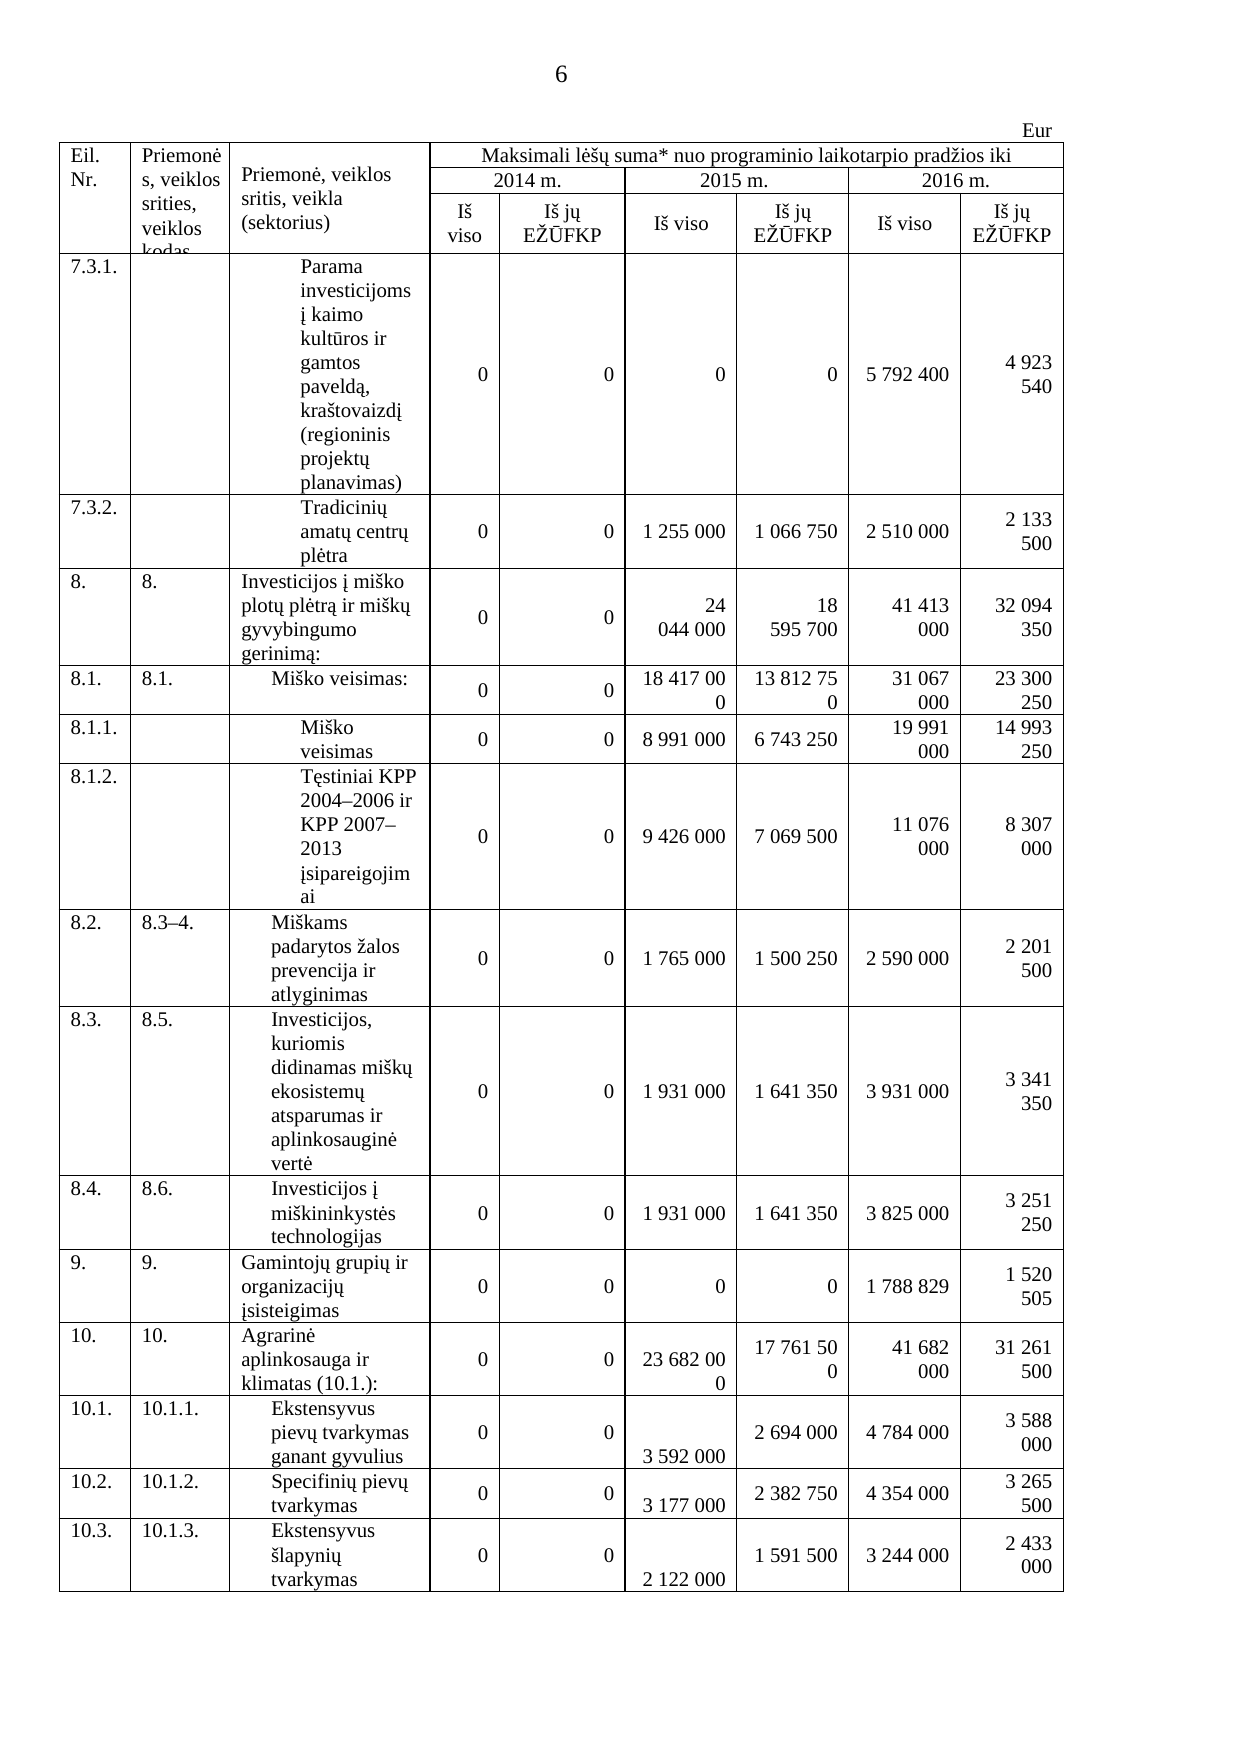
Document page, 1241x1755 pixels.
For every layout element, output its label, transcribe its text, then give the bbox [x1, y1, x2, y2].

table_cell 8 307 000 [961, 764, 1063, 908]
table_cell 3 825 000 [849, 1176, 960, 1248]
table_cell 0 [431, 1519, 499, 1591]
table_cell 3 265 500 [961, 1469, 1063, 1517]
table_cell 1 931 000 [626, 1176, 736, 1248]
table_cell 10.1.2. [131, 1469, 229, 1517]
table_cell Parama investicijoms į kaimo kultūros ir gamtos paveldą, kraštovaizdį (regioninis projektų planavimas) [230, 254, 429, 494]
table_cell Iš viso [849, 194, 960, 253]
table_cell 0 [500, 1396, 624, 1468]
table_cell 2 201 500 [961, 910, 1063, 1006]
table_cell 0 [626, 254, 736, 494]
table_cell Iš viso [626, 194, 736, 253]
table_cell 8.1. [60, 666, 130, 714]
table_cell 0 [737, 1250, 848, 1322]
table_cell 19 991 000 [849, 715, 960, 763]
table_cell 5 792 400 [849, 254, 960, 494]
table_cell 0 [500, 1519, 624, 1591]
table_cell 7 069 500 [737, 764, 848, 908]
table_cell Iš viso [431, 194, 499, 253]
table_cell 24 044 000 [626, 569, 736, 665]
table_cell 18 595 700 [737, 569, 848, 665]
table_cell 2 122 000 [626, 1519, 736, 1591]
table_cell 0 [500, 1250, 624, 1322]
table_cell 4 354 000 [849, 1469, 960, 1517]
table_cell 0 [500, 495, 624, 567]
table_cell 0 [500, 666, 624, 714]
table_cell 3 244 000 [849, 1519, 960, 1591]
table_cell 0 [737, 254, 848, 494]
table_cell 2 590 000 [849, 910, 960, 1006]
table_cell 1 641 350 [737, 1176, 848, 1248]
table_cell 1 520 505 [961, 1250, 1063, 1322]
table_header [59, 118, 130, 142]
table_cell 0 [500, 254, 624, 494]
table_cell 13 812 750 [737, 666, 848, 714]
table_cell 0 [431, 1396, 499, 1468]
table_cell Miško veisimas [230, 715, 429, 763]
table_cell 10.2. [60, 1469, 130, 1517]
table_cell 9. [131, 1250, 229, 1322]
table_cell 1 066 750 [737, 495, 848, 567]
table_cell 10.1.3. [131, 1519, 229, 1591]
table_cell 8.3. [60, 1007, 130, 1175]
table_cell 1 641 350 [737, 1007, 848, 1175]
table_cell 2 133 500 [961, 495, 1063, 567]
table_cell 41 413 000 [849, 569, 960, 665]
table_cell 9. [60, 1250, 130, 1322]
table_cell 0 [500, 569, 624, 665]
table_cell 3 341 350 [961, 1007, 1063, 1175]
table_cell 8.6. [131, 1176, 229, 1248]
table_cell 2 694 000 [737, 1396, 848, 1468]
table_cell 4 784 000 [849, 1396, 960, 1468]
table_cell [131, 764, 229, 908]
table_cell 0 [500, 1176, 624, 1248]
table_cell 0 [431, 1250, 499, 1322]
table_cell Investicijos, kuriomis didinamas miškų ekosistemų atsparumas ir aplinkosauginė vertė [230, 1007, 429, 1175]
table_cell 0 [431, 1007, 499, 1175]
table_cell 10.1. [60, 1396, 130, 1468]
table_cell [131, 495, 229, 567]
table_cell Iš jų EŽŪFKP [737, 194, 848, 253]
table_cell 31 261 500 [961, 1323, 1063, 1395]
table_cell 8.4. [60, 1176, 130, 1248]
table_cell 3 592 000 [626, 1396, 736, 1468]
table_cell 0 [431, 1469, 499, 1517]
table_cell Tęstiniai KPP 2004–2006 ir KPP 2007–2013 įsipareigojimai [230, 764, 429, 908]
table_cell Gamintojų grupių ir organizacijų įsisteigimas [230, 1250, 429, 1322]
table_cell 8.2. [60, 910, 130, 1006]
table_cell Ekstensyvus pievų tvarkymas ganant gyvulius [230, 1396, 429, 1468]
table_cell 9 426 000 [626, 764, 736, 908]
table_cell Tradicinių amatų centrų plėtra [230, 495, 429, 567]
table_cell 3 177 000 [626, 1469, 736, 1517]
table_cell 2 382 750 [737, 1469, 848, 1517]
table_cell Ekstensyvus šlapynių tvarkymas [230, 1519, 429, 1591]
table_cell 0 [500, 1323, 624, 1395]
table_cell 8 991 000 [626, 715, 736, 763]
table_cell 1 931 000 [626, 1007, 736, 1175]
table_cell Miškams padarytos žalos prevencija ir atlyginimas [230, 910, 429, 1006]
table_cell Miško veisimas: [230, 666, 429, 714]
table_cell 2 510 000 [849, 495, 960, 567]
table_cell 41 682 000 [849, 1323, 960, 1395]
table_cell 0 [500, 715, 624, 763]
table_cell 0 [500, 1469, 624, 1517]
table_cell 2014 m. [431, 168, 624, 192]
table_cell 18 417 000 [626, 666, 736, 714]
table_header [430, 118, 848, 142]
table_cell 10.1.1. [131, 1396, 229, 1468]
table_cell 17 761 500 [737, 1323, 848, 1395]
table_cell Agrarinė aplinkosauga ir klimatas (10.1.): [230, 1323, 429, 1395]
table_cell 3 251 250 [961, 1176, 1063, 1248]
table_cell 1 255 000 [626, 495, 736, 567]
table_cell 8.1.2. [60, 764, 130, 908]
table_cell 0 [431, 910, 499, 1006]
table_cell Priemonės, veiklos srities, veiklos kodas [131, 143, 229, 253]
table_cell Eil. Nr. [60, 143, 130, 253]
table_cell 11 076 000 [849, 764, 960, 908]
table_cell 8.1. [131, 666, 229, 714]
table_cell 8. [60, 569, 130, 665]
table_cell 14 993 250 [961, 715, 1063, 763]
table_cell 3 588 000 [961, 1396, 1063, 1468]
table_cell 0 [431, 495, 499, 567]
table_cell Iš jų EŽŪFKP [961, 194, 1063, 253]
table_cell Specifinių pievų tvarkymas [230, 1469, 429, 1517]
table_cell 1 500 250 [737, 910, 848, 1006]
table_header [849, 118, 960, 142]
table_cell 8.3–4. [131, 910, 229, 1006]
table_cell 8.1.1. [60, 715, 130, 763]
table_cell 23 682 000 [626, 1323, 736, 1395]
table_cell Iš jų EŽŪFKP [500, 194, 624, 253]
table_cell [131, 254, 229, 494]
table_cell 8. [131, 569, 229, 665]
table_cell 10.3. [60, 1519, 130, 1591]
table_cell 7.3.2. [60, 495, 130, 567]
table_header [230, 118, 430, 142]
table_cell 2 433 000 [961, 1519, 1063, 1591]
table_cell Priemonė, veiklos sritis, veikla (sektorius) [230, 143, 429, 253]
table_cell 8.5. [131, 1007, 229, 1175]
table_cell 2015 m. [626, 168, 848, 192]
table_cell 0 [431, 1323, 499, 1395]
table_cell 0 [500, 910, 624, 1006]
table_cell 23 300 250 [961, 666, 1063, 714]
table_cell 7.3.1. [60, 254, 130, 494]
table_cell 31 067 000 [849, 666, 960, 714]
table_header Eur [960, 118, 1063, 142]
table_cell 0 [431, 254, 499, 494]
table_cell 0 [431, 715, 499, 763]
table_cell 4 923 540 [961, 254, 1063, 494]
table_cell 6 743 250 [737, 715, 848, 763]
table_cell 1 591 500 [737, 1519, 848, 1591]
table_cell Maksimali lėšų suma* nuo programinio laikotarpio pradžios iki [431, 143, 1063, 167]
table_cell 1 788 829 [849, 1250, 960, 1322]
table_cell 10. [131, 1323, 229, 1395]
table_cell 1 765 000 [626, 910, 736, 1006]
table_cell 10. [60, 1323, 130, 1395]
table_cell 0 [431, 569, 499, 665]
table_cell 0 [626, 1250, 736, 1322]
table_cell 2016 m. [849, 168, 1063, 192]
table_cell 32 094 350 [961, 569, 1063, 665]
table_cell 0 [431, 666, 499, 714]
table_cell 0 [431, 764, 499, 908]
table_cell [131, 715, 229, 763]
table_cell 0 [500, 1007, 624, 1175]
table_cell 0 [431, 1176, 499, 1248]
table_cell 3 931 000 [849, 1007, 960, 1175]
table_cell Investicijos į miško plotų plėtrą ir miškų gyvybingumo gerinimą: [230, 569, 429, 665]
table_cell Investicijos į miškininkystės technologijas [230, 1176, 429, 1248]
table_header [130, 118, 230, 142]
table_cell 0 [500, 764, 624, 908]
